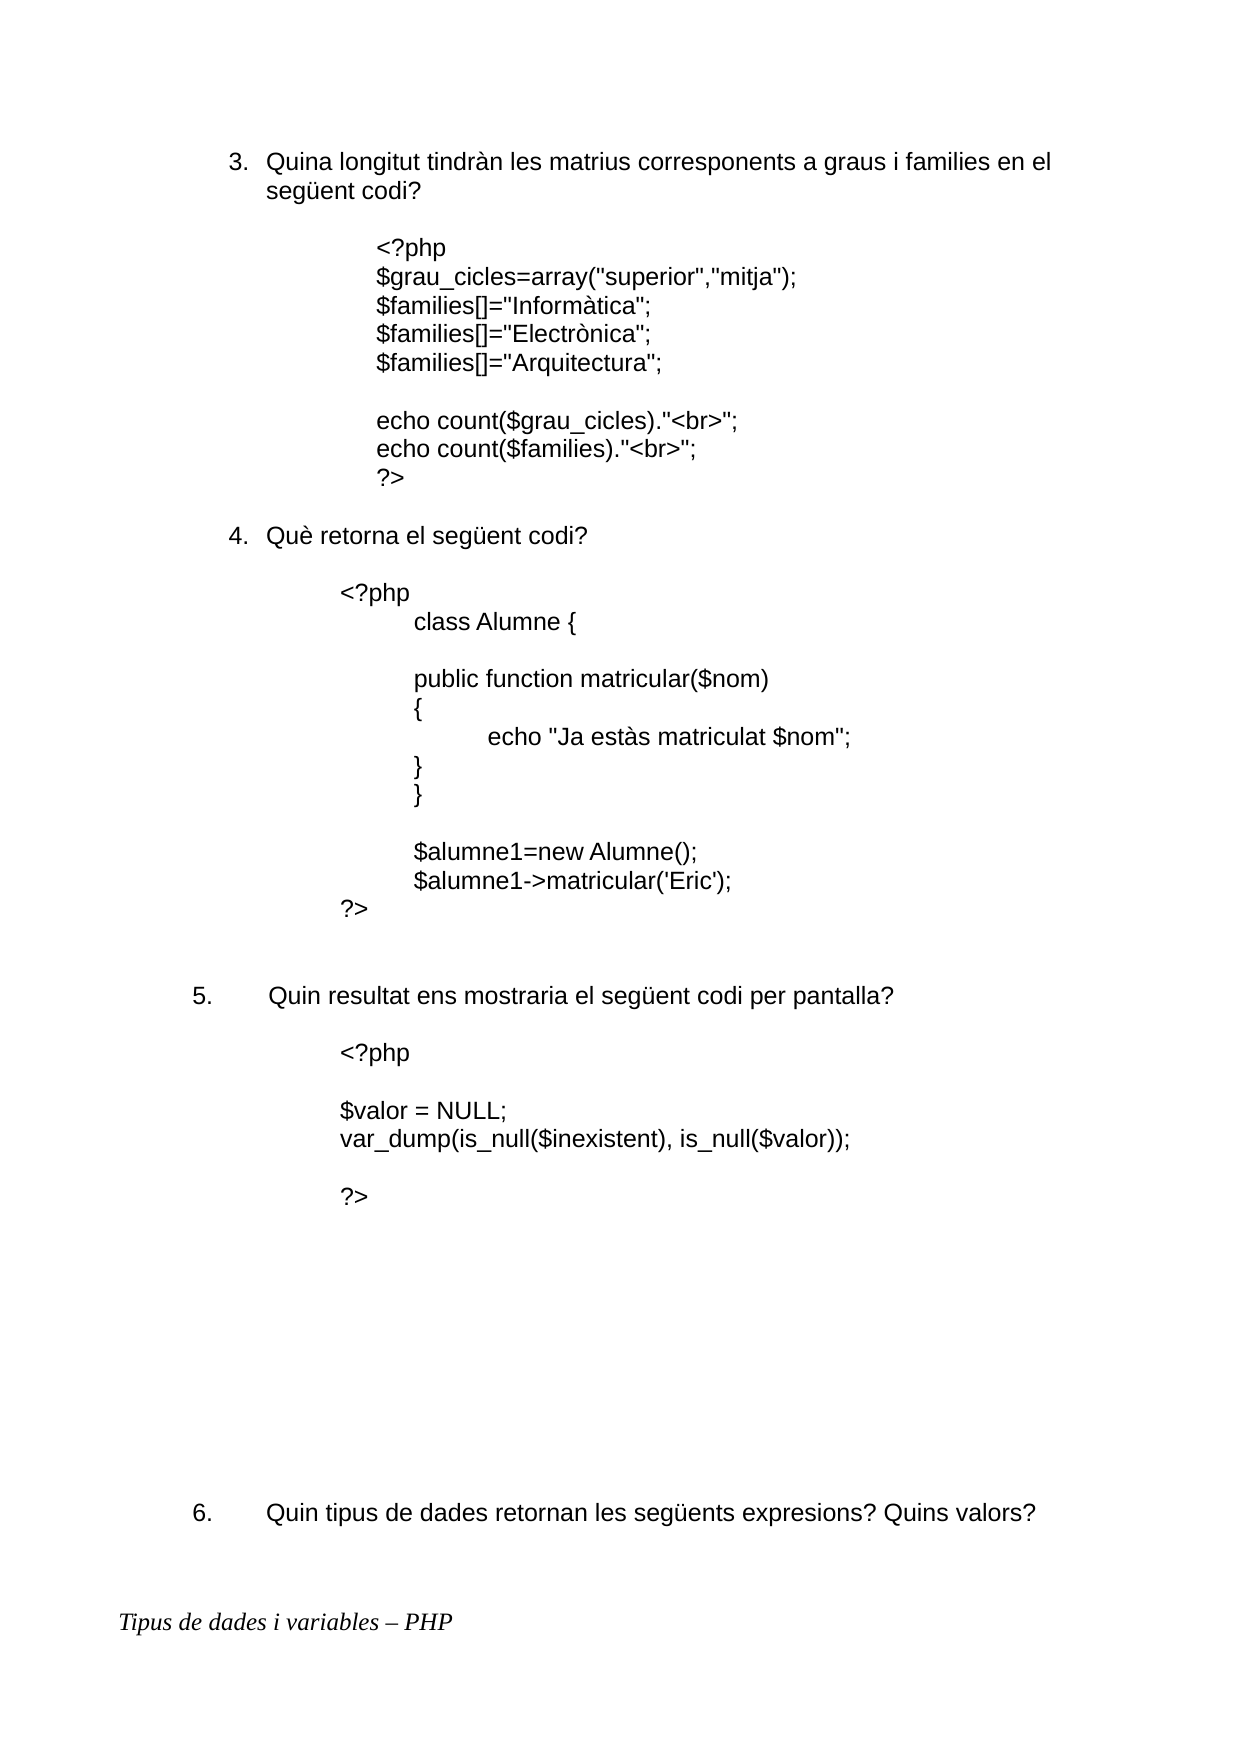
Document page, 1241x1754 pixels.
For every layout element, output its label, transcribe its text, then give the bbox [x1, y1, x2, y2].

text $grau_cicles=array("superior","mitja"); [376, 262, 1122, 291]
list Què retorna el següent codi? [228, 521, 1122, 549]
text $families[]="Electrònica"; [376, 319, 1122, 348]
text echo count($families)."<br>"; [376, 434, 1122, 463]
text class Alumne { [340, 607, 1122, 636]
text $alumne1->matricular('Eric'); [340, 866, 1122, 894]
text echo "Ja estàs matriculat $nom"; [340, 722, 1122, 751]
text $families[]="Informàtica"; [376, 291, 1122, 319]
text <?php [340, 578, 1122, 607]
text ?> [340, 1182, 1122, 1211]
text ?> [340, 894, 1122, 923]
text echo count($grau_cicles)."<br>"; [376, 406, 1122, 434]
text $valor = NULL; [340, 1096, 1122, 1124]
text $families[]="Arquitectura"; [376, 348, 1122, 377]
list Quina longitut tindràn les matrius corresponents a graus i families en el següent codi? [228, 147, 1122, 204]
text } [340, 751, 1122, 779]
text $alumne1=new Alumne(); [340, 837, 1122, 866]
list Quin resultat ens mostraria el següent codi per pantalla? [192, 981, 1122, 1009]
text <?php [376, 233, 1122, 262]
text } [340, 779, 1122, 808]
text public function matricular($nom) [340, 664, 1122, 693]
text ?> [376, 463, 1122, 492]
text { [340, 693, 1122, 722]
list Quin tipus de dades retornan les següents expresions? Quins valors? [192, 1498, 1122, 1527]
text <?php [340, 1038, 1122, 1067]
text var_dump(is_null($inexistent), is_null($valor)); [340, 1124, 1122, 1153]
